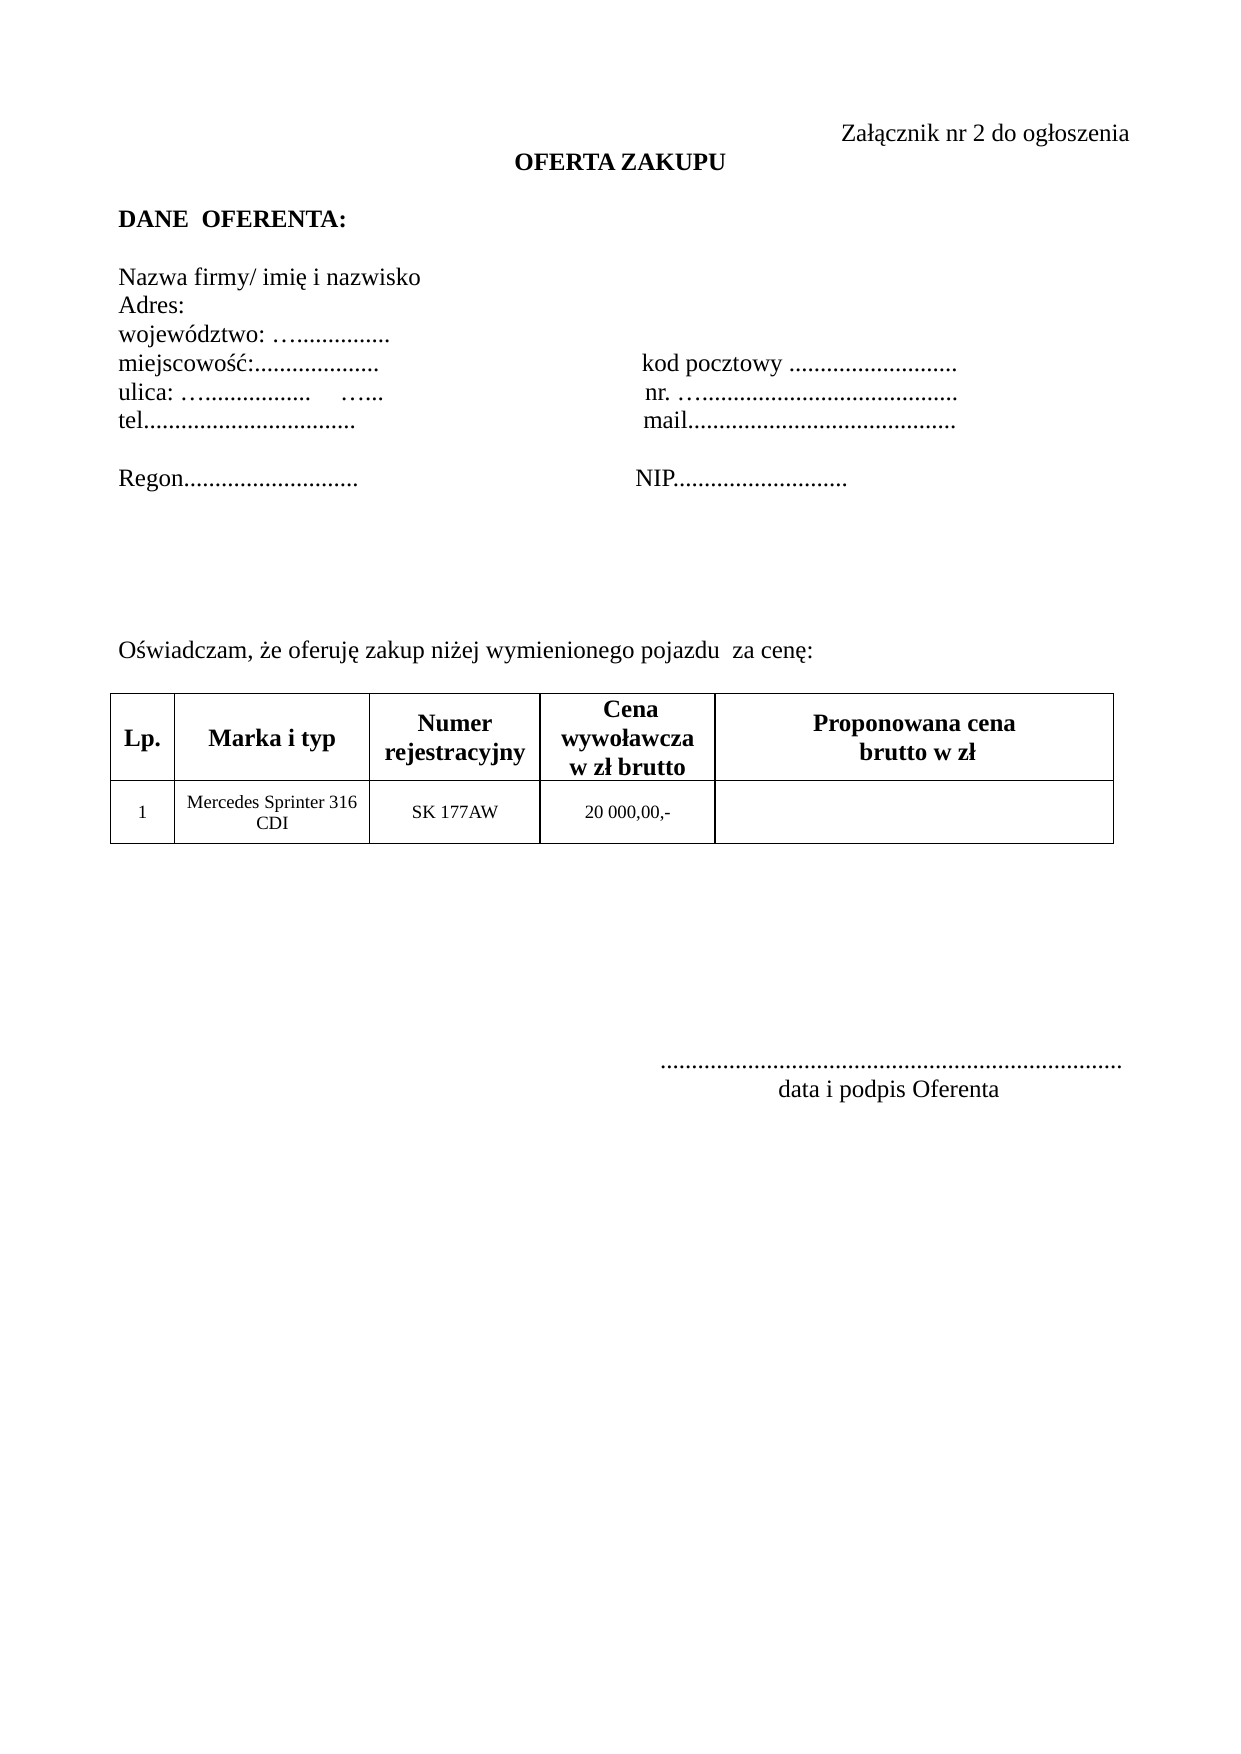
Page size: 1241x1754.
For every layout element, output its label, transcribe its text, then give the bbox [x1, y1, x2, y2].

table_cell [716, 781, 1113, 843]
table_header Lp. [111, 694, 174, 780]
text Oświadczam, że oferuję zakup niżej wymienionego pojazdu za cenę: [118, 636, 1122, 664]
text województwo: …............... [118, 319, 1122, 348]
table_header Cena wywoławcza w zł brutto [541, 694, 714, 780]
table_cell Mercedes Sprinter 316 CDI [175, 781, 369, 843]
table_cell 20 000,00,- [541, 781, 714, 843]
text DANE OFERENTA: [118, 204, 1122, 233]
table_cell 1 [111, 781, 174, 843]
table_header Marka i typ [175, 694, 369, 780]
text .......................................................................... [118, 1045, 1122, 1074]
text OFERTA ZAKUPU [118, 147, 1122, 176]
text tel.................................. mail........................................... [118, 406, 1122, 434]
text ulica: …................. …... nr. …......................................... [118, 377, 1122, 406]
text Załącznik nr 2 do ogłoszenia [118, 118, 1240, 147]
text Nazwa firmy/ imię i nazwisko [118, 262, 1122, 291]
text miejscowość:.................... kod pocztowy ........................... [118, 348, 1122, 377]
text Regon............................ NIP............................ [118, 463, 1122, 492]
table_header Numer rejestracyjny [370, 694, 539, 780]
text data i podpis Oferenta [118, 1074, 1122, 1103]
table_header Proponowana cena brutto w zł [716, 694, 1113, 780]
table_cell SK 177AW [370, 781, 539, 843]
text Adres: [118, 291, 1122, 319]
